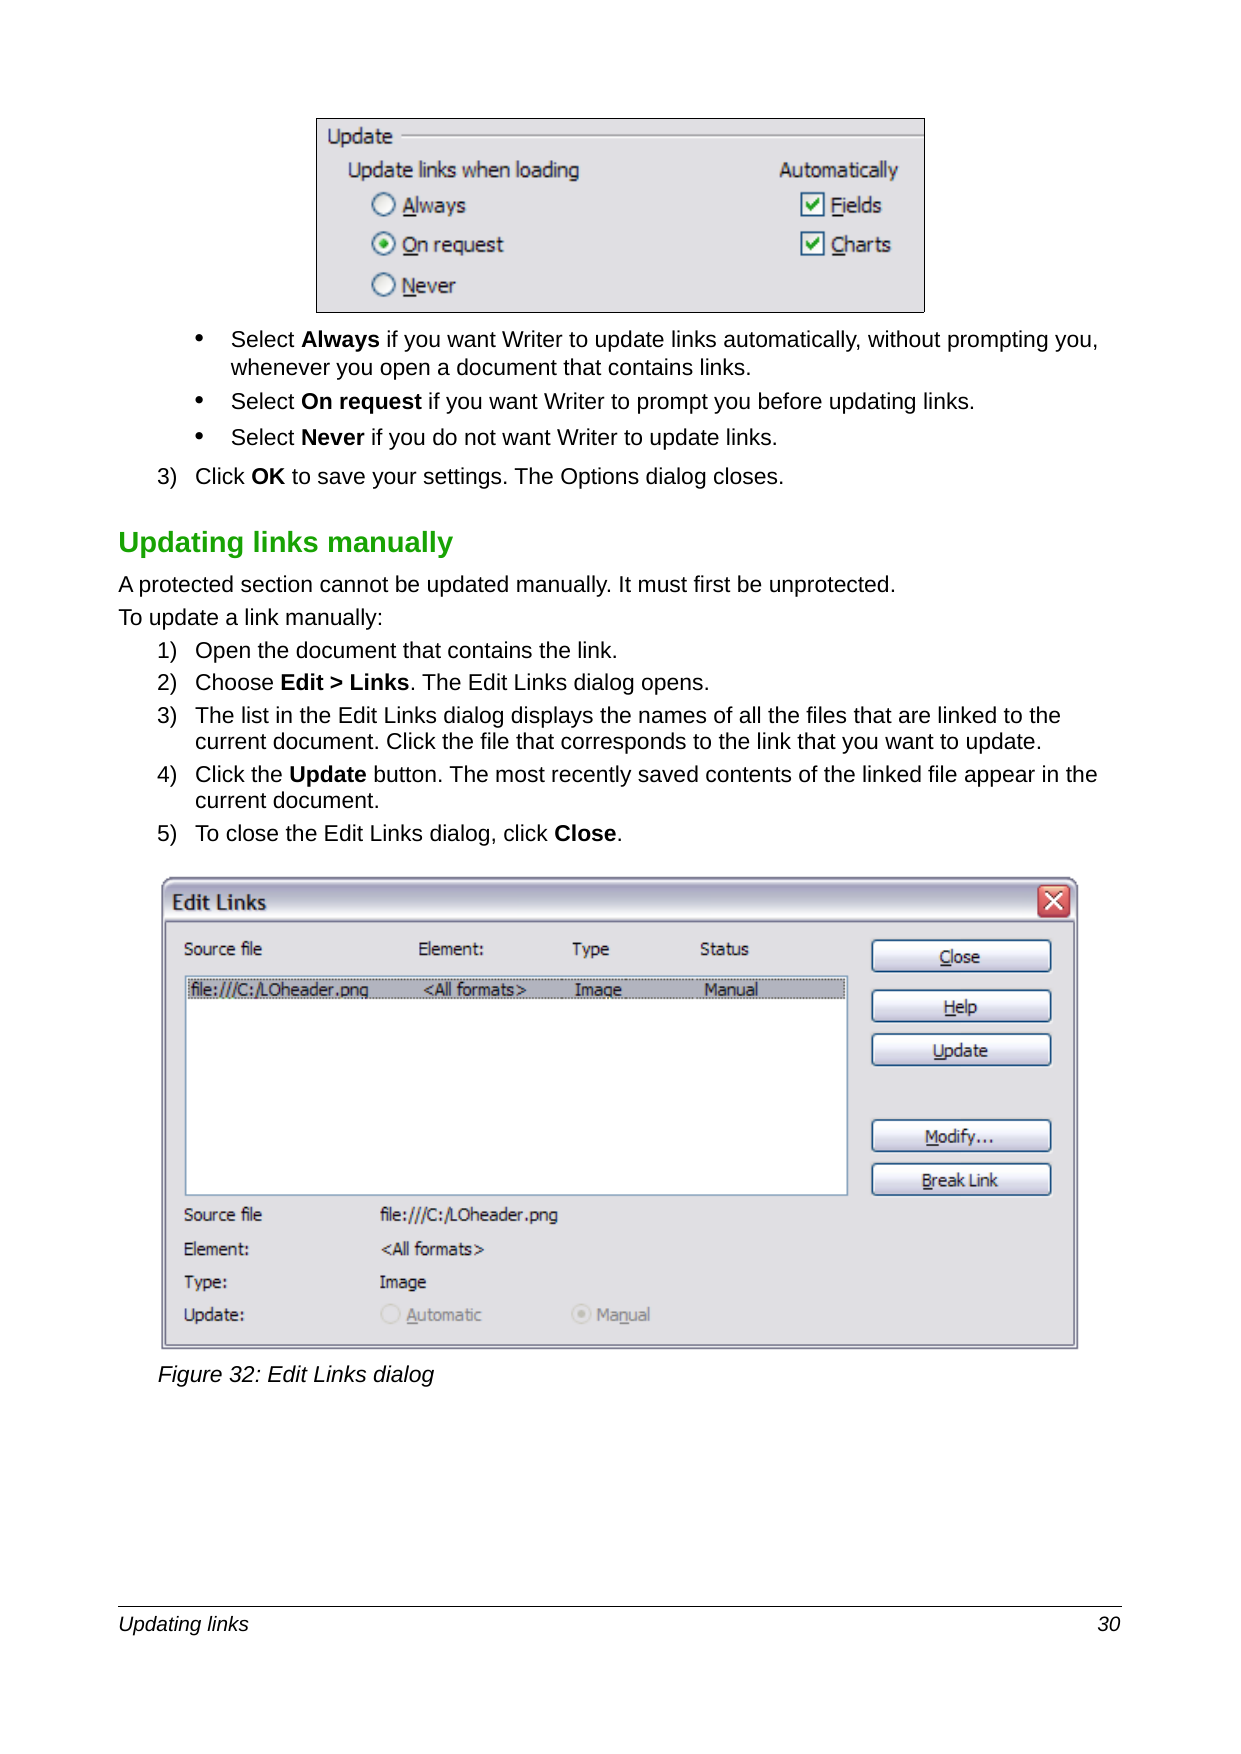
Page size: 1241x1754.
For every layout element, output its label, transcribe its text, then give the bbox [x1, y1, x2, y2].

list Select On request if you want Writer to prompt you before updating links. [192, 386, 1122, 416]
list Choose Edit > Links. The Edit Links dialog opens. [177, 669, 1122, 696]
subtitle Updating links manually [118, 525, 1122, 559]
list A protected section cannot be updated manually. It must first be unprotected. [118, 571, 1122, 597]
list To update a link manually: [118, 604, 1122, 630]
text Figure 32: Edit Links dialog [158, 1361, 1083, 1387]
list Click the Update button. The most recently saved contents of the linked file appear in the current document. [177, 761, 1122, 814]
picture [317, 119, 924, 312]
list Select Never if you do not want Writer to update links. [192, 422, 1122, 451]
list Open the document that contains the link. [177, 637, 1122, 663]
picture [157, 871, 1083, 1354]
list To close the Edit Links dialog, click Close. [177, 820, 1122, 846]
list Click OK to save your settings. The Options dialog closes. [177, 463, 1122, 490]
list Select Always if you want Writer to update links automatically, without prompting you, whenever you open a document that contains links. [192, 324, 1122, 380]
list The list in the Edit Links dialog displays the names of all the files that are linked to the current document. Click the file that corresponds to the link that you want to update. [177, 702, 1122, 755]
